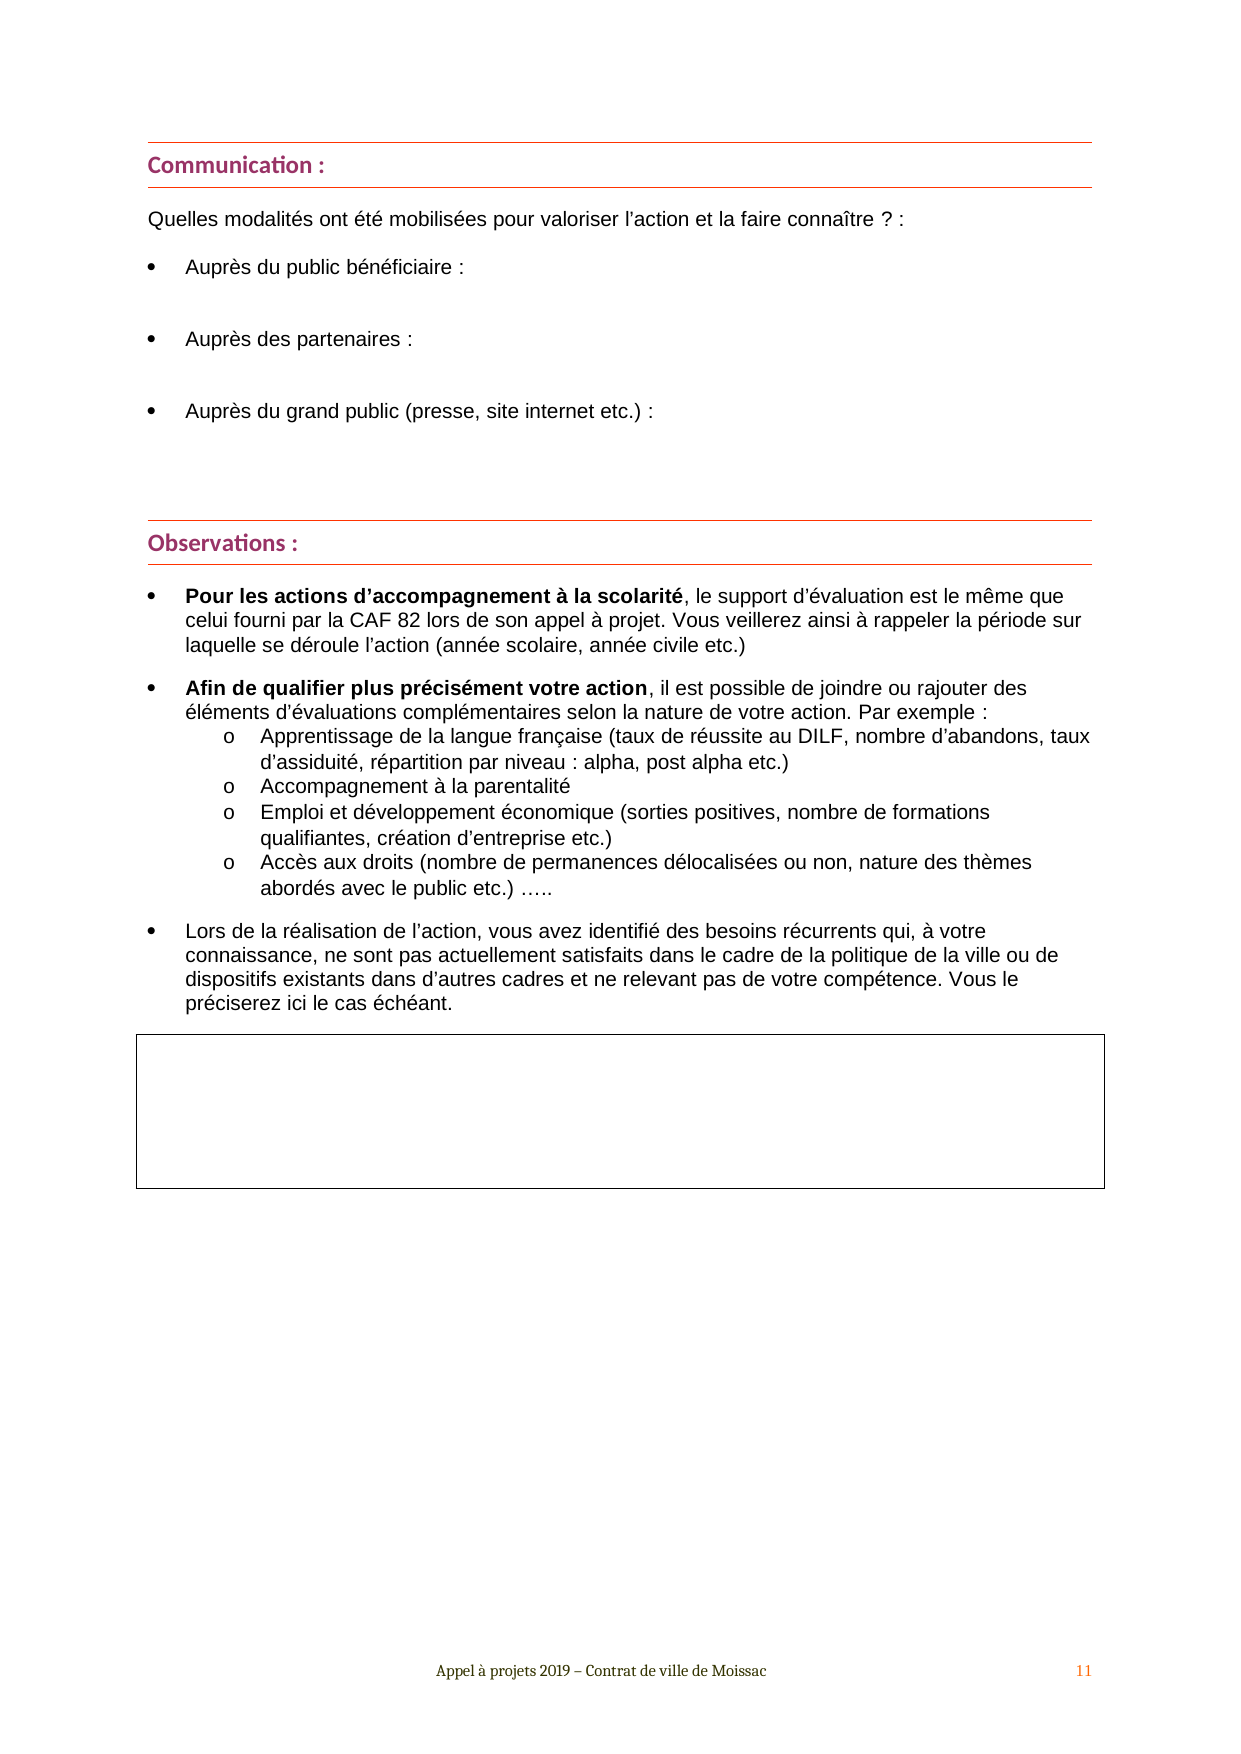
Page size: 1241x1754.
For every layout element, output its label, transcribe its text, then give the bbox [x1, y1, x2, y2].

text Quelles modalités ont été mobilisées pour valoriser l’action et la faire connaître ? : [148, 207, 1092, 231]
table_header [137, 1035, 1104, 1188]
list Auprès des partenaires : [148, 327, 1092, 351]
list Auprès du grand public (presse, site internet etc.) : [148, 399, 1092, 423]
list Apprentissage de la langue française (taux de réussite au DILF, nombre d’abandons, taux d’assiduité, répartition par niveau : alpha, post alpha etc.) [223, 724, 1092, 774]
list Auprès du public bénéficiaire : [148, 255, 1092, 279]
text Observations : [148, 521, 1092, 564]
text Communication : [148, 143, 1092, 187]
list Accès aux droits (nombre de permanences délocalisées ou non, nature des thèmes abordés avec le public etc.) ….. [223, 850, 1092, 900]
list Afin de qualifier plus précisément votre action, il est possible de joindre ou rajouter des éléments d’évaluations complémentaires selon la nature de votre action. Par exemple : [148, 676, 1092, 724]
list Emploi et développement économique (sorties positives, nombre de formations qualifiantes, création d’entreprise etc.) [223, 800, 1092, 850]
list Pour les actions d’accompagnement à la scolarité, le support d’évaluation est le même que celui fourni par la CAF 82 lors de son appel à projet. Vous veillerez ainsi à rappeler la période sur laquelle se déroule l’action (année scolaire, année civile etc.) [148, 584, 1092, 657]
list Lors de la réalisation de l’action, vous avez identifié des besoins récurrents qui, à votre connaissance, ne sont pas actuellement satisfaits dans le cadre de la politique de la ville ou de dispositifs existants dans d’autres cadres et ne relevant pas de votre compétence. Vous le préciserez ici le cas échéant. [148, 919, 1092, 1015]
list Accompagnement à la parentalité [223, 774, 1092, 800]
